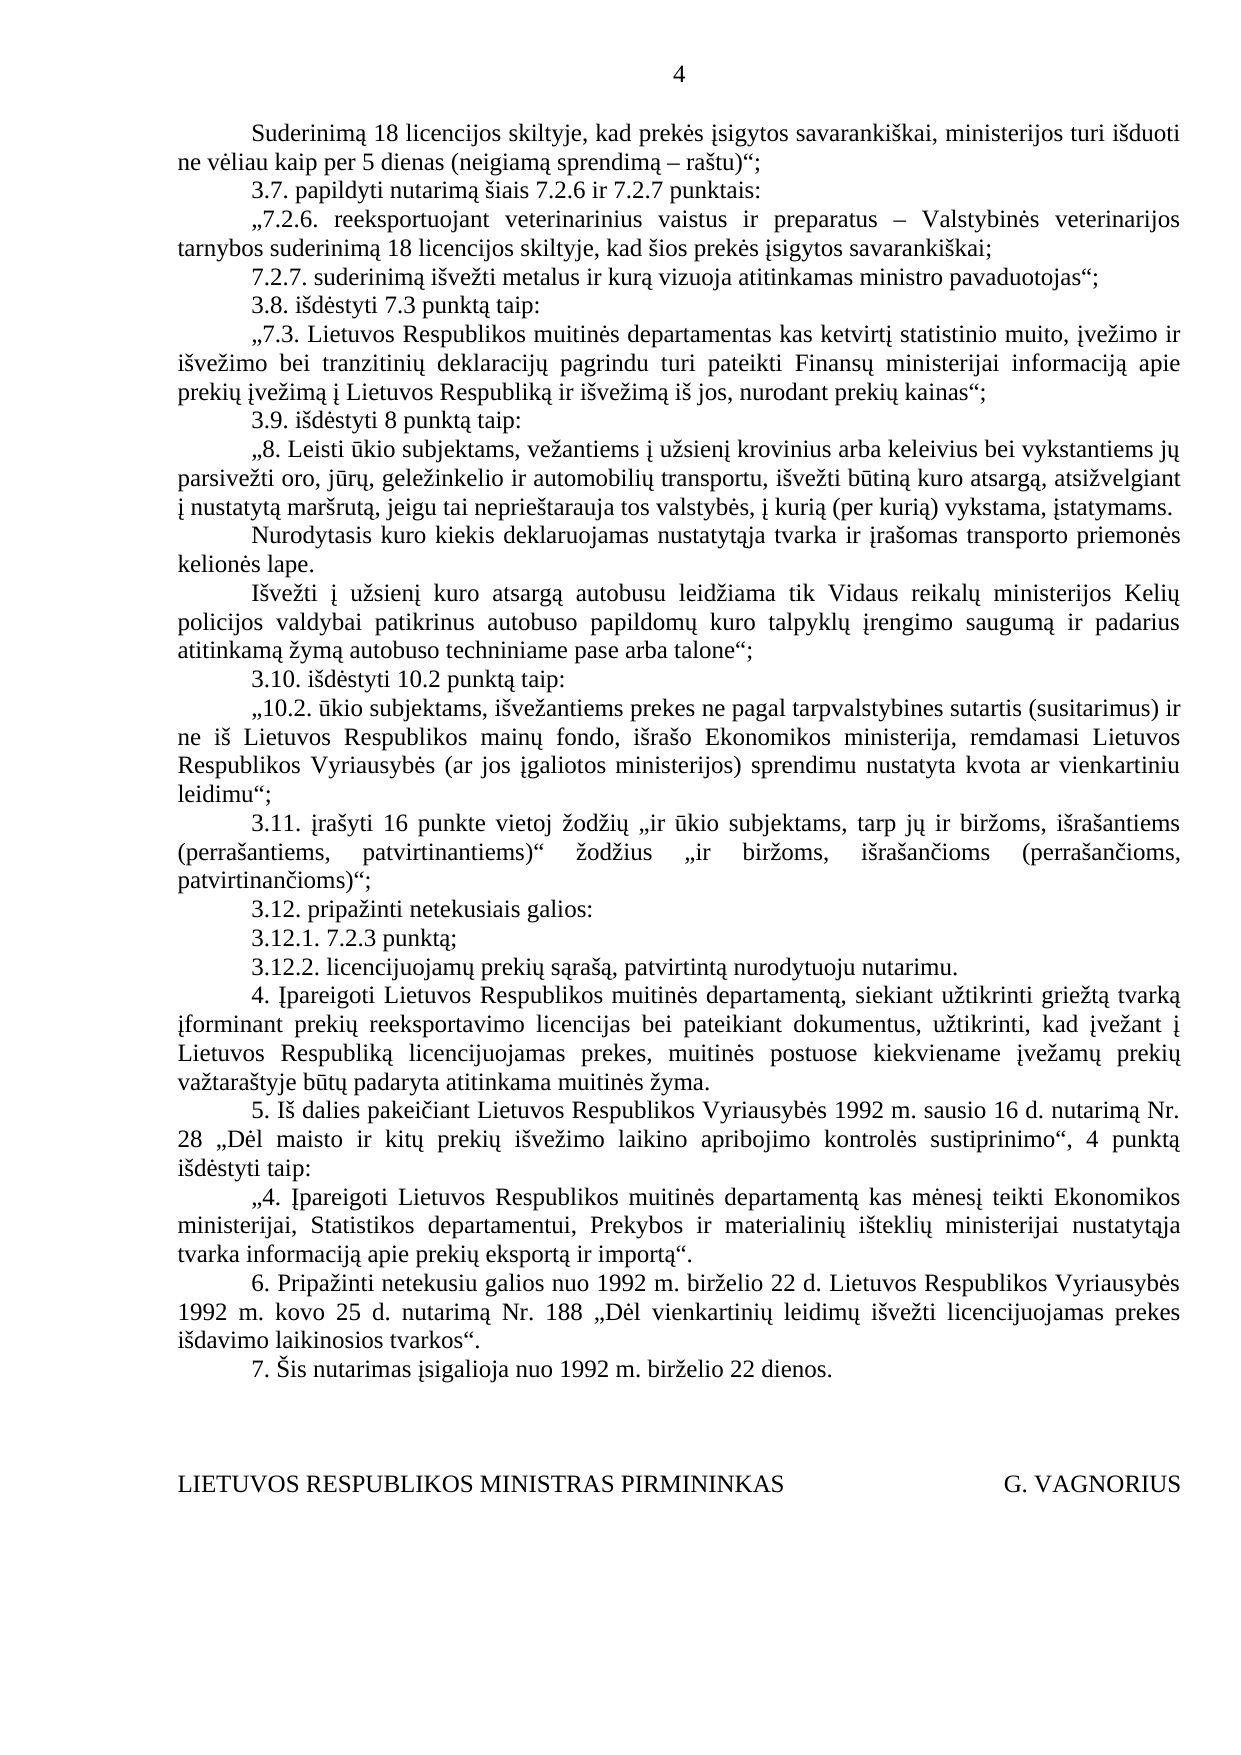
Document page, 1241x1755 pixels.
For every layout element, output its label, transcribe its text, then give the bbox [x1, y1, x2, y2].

text 3.7. papildyti nutarimą šiais 7.2.6 ir 7.2.7 punktais: [177, 176, 1181, 204]
text „10.2. ūkio subjektams, išvežantiems prekes ne pagal tarpvalstybines sutartis (susitarimus) ir ne iš Lietuvos Respublikos mainų fondo, išrašo Ekonomikos ministerija, remdamasi Lietuvos Respublikos Vyriausybės (ar jos įgaliotos ministerijos) sprendimu nustatyta kvota ar vienkartiniu leidimu“; [177, 693, 1181, 808]
text 3.9. išdėstyti 8 punktą taip: [177, 406, 1181, 434]
text 3.12.1. 7.2.3 punktą; [177, 923, 1181, 952]
text 3.11. įrašyti 16 punkte vietoj žodžių „ir ūkio subjektams, tarp jų ir biržoms, išrašantiems (perrašantiems, patvirtinantiems)“ žodžius „ir biržoms, išrašančioms (perrašančioms, patvirtinančioms)“; [177, 808, 1181, 894]
text 7.2.7. suderinimą išvežti metalus ir kurą vizuoja atitinkamas ministro pavaduotojas“; [177, 262, 1181, 291]
text Nurodytasis kuro kiekis deklaruojamas nustatytąja tvarka ir įrašomas transporto priemonės kelionės lape. [177, 521, 1181, 578]
text 3.12.2. licencijuojamų prekių sąrašą, patvirtintą nurodytuoju nutarimu. [177, 952, 1181, 981]
text 3.10. išdėstyti 10.2 punktą taip: [177, 664, 1181, 693]
text 3.8. išdėstyti 7.3 punktą taip: [177, 291, 1181, 319]
text „4. Įpareigoti Lietuvos Respublikos muitinės departamentą kas mėnesį teikti Ekonomikos ministerijai, Statistikos departamentui, Prekybos ir materialinių išteklių ministerijai nustatytąja tvarka informaciją apie prekių eksportą ir importą“. [177, 1182, 1181, 1268]
text Suderinimą 18 licencijos skiltyje, kad prekės įsigytos savarankiškai, ministerijos turi išduoti ne vėliau kaip per 5 dienas (neigiamą sprendimą – raštu)“; [177, 118, 1181, 176]
text 5. Iš dalies pakeičiant Lietuvos Respublikos Vyriausybės 1992 m. sausio 16 d. nutarimą Nr. 28 „Dėl maisto ir kitų prekių išvežimo laikino apribojimo kontrolės sustiprinimo“, 4 punktą išdėstyti taip: [177, 1096, 1181, 1182]
text 4. Įpareigoti Lietuvos Respublikos muitinės departamentą, siekiant užtikrinti griežtą tvarką įforminant prekių reeksportavimo licencijas bei pateikiant dokumentus, užtikrinti, kad įvežant į Lietuvos Respubliką licencijuojamas prekes, muitinės postuose kiekviename įvežamų prekių važtaraštyje būtų padaryta atitinkama muitinės žyma. [177, 981, 1181, 1096]
text 7. Šis nutarimas įsigalioja nuo 1992 m. birželio 22 dienos. [177, 1354, 1181, 1383]
text „8. Leisti ūkio subjektams, vežantiems į užsienį krovinius arba keleivius bei vykstantiems jų parsivežti oro, jūrų, geležinkelio ir automobilių transportu, išvežti būtiną kuro atsargą, atsižvelgiant į nustatytą maršrutą, jeigu tai neprieštarauja tos valstybės, į kurią (per kurią) vykstama, įstatymams. [177, 434, 1181, 521]
text Lietuvos Respublikos Ministras Pirmininkas G. Vagnorius [177, 1469, 1181, 1498]
text „7.3. Lietuvos Respublikos muitinės departamentas kas ketvirtį statistinio muito, įvežimo ir išvežimo bei tranzitinių deklaracijų pagrindu turi pateikti Finansų ministerijai informaciją apie prekių įvežimą į Lietuvos Respubliką ir išvežimą iš jos, nurodant prekių kainas“; [177, 319, 1181, 406]
text 6. Pripažinti netekusiu galios nuo 1992 m. birželio 22 d. Lietuvos Respublikos Vyriausybės 1992 m. kovo 25 d. nutarimą Nr. 188 „Dėl vienkartinių leidimų išvežti licencijuojamas prekes išdavimo laikinosios tvarkos“. [177, 1268, 1181, 1354]
text 3.12. pripažinti netekusiais galios: [177, 894, 1181, 923]
text Išvežti į užsienį kuro atsargą autobusu leidžiama tik Vidaus reikalų ministerijos Kelių policijos valdybai patikrinus autobuso papildomų kuro talpyklų įrengimo saugumą ir padarius atitinkamą žymą autobuso techniniame pase arba talone“; [177, 578, 1181, 664]
text „7.2.6. reeksportuojant veterinarinius vaistus ir preparatus – Valstybinės veterinarijos tarnybos suderinimą 18 licencijos skiltyje, kad šios prekės įsigytos savarankiškai; [177, 204, 1181, 262]
